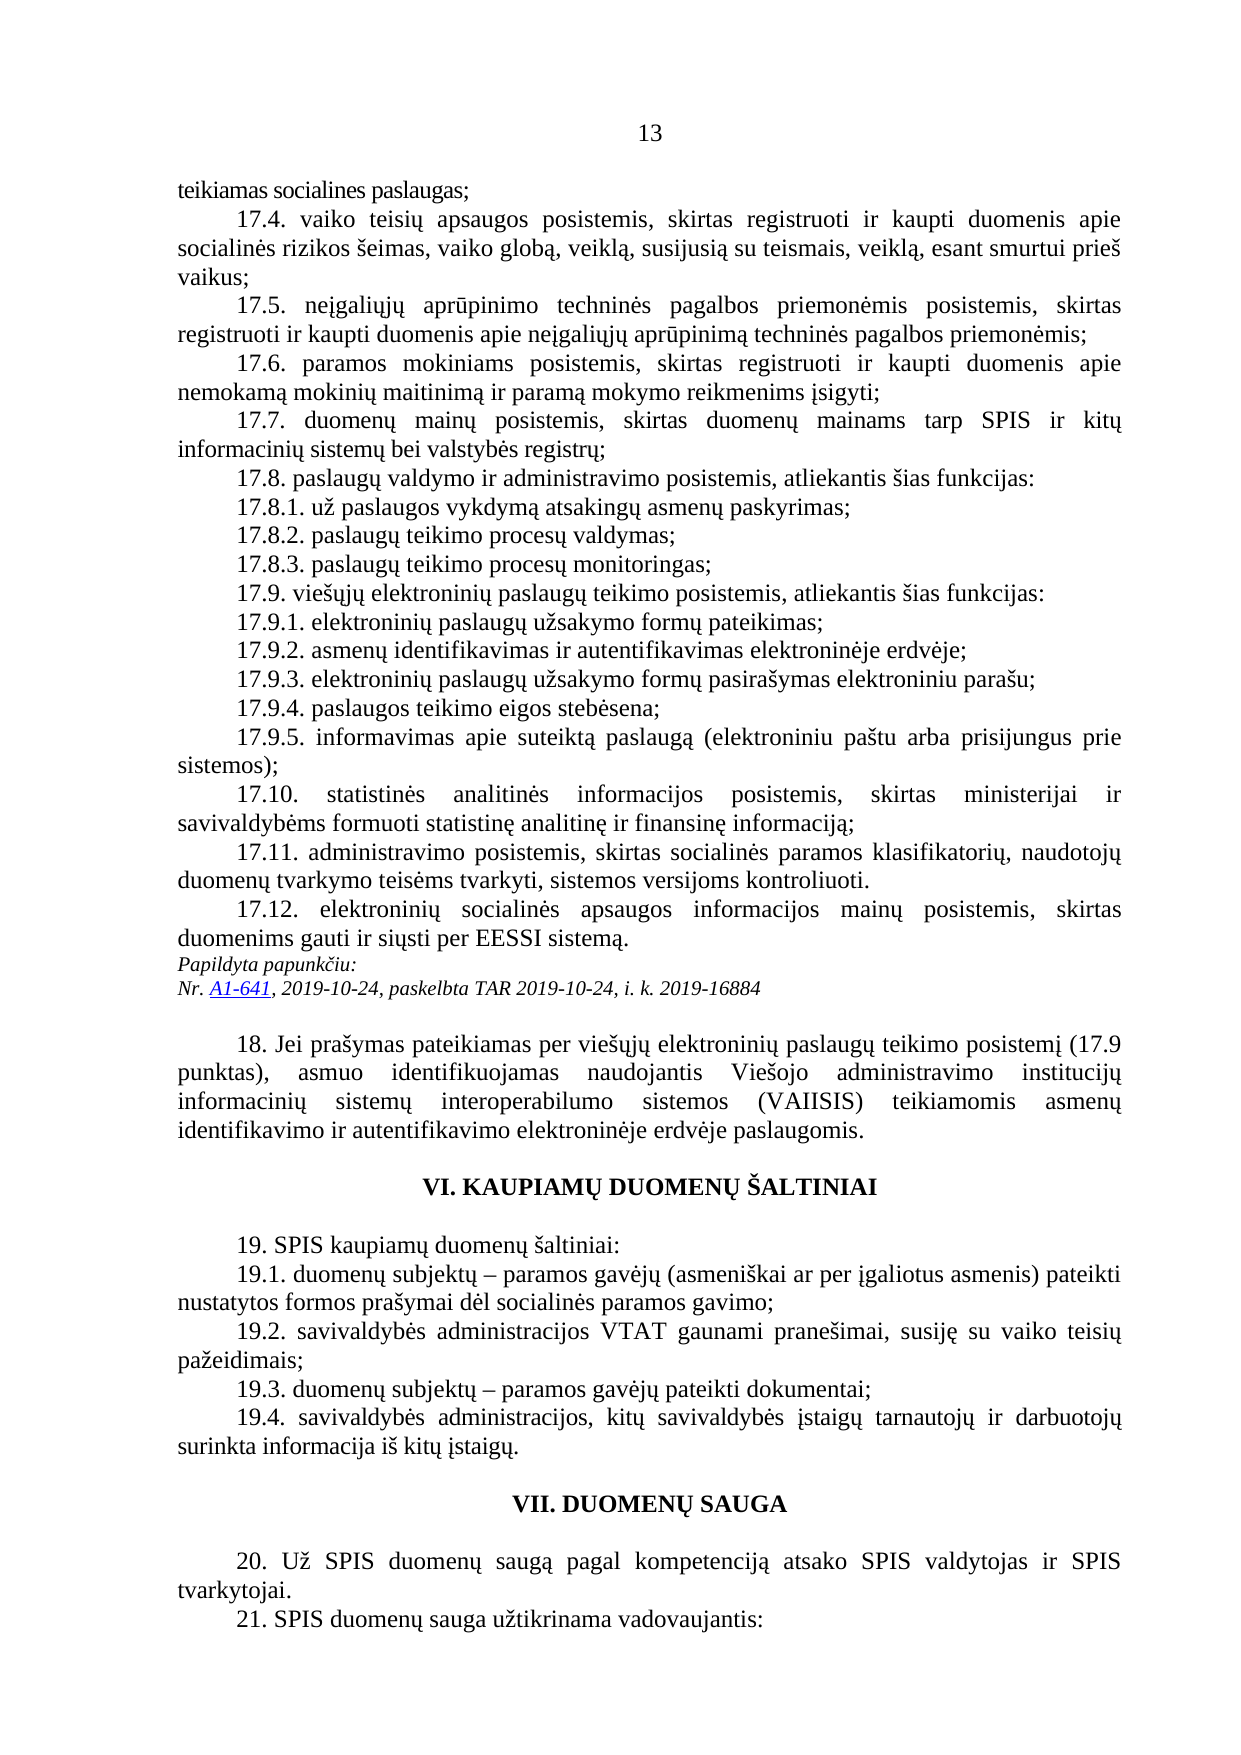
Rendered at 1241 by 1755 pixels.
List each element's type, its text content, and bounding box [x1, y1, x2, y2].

text 17.9.5. informavimas apie suteiktą paslaugą (elektroniniu paštu arba prisijungus prie sistemos); [177, 722, 1122, 779]
text 17.9.1. elektroninių paslaugų užsakymo formų pateikimas; [177, 607, 1122, 636]
text 17.9.3. elektroninių paslaugų užsakymo formų pasirašymas elektroniniu parašu; [177, 664, 1122, 693]
text Nr. A1-641, 2019-10-24, paskelbta TAR 2019-10-24, i. k. 2019-16884 [177, 976, 1122, 1000]
text 20. Už SPIS duomenų saugą pagal kompetenciją atsako SPIS valdytojas ir SPIS tvarkytojai. [177, 1546, 1122, 1604]
text 17.8.1. už paslaugos vykdymą atsakingų asmenų paskyrimas; [177, 492, 1122, 521]
text 17.11. administravimo posistemis, skirtas socialinės paramos klasifikatorių, naudotojų duomenų tvarkymo teisėms tvarkyti, sistemos versijoms kontroliuoti. [177, 837, 1122, 894]
text 19.1. duomenų subjektų – paramos gavėjų (asmeniškai ar per įgaliotus asmenis) pateikti nustatytos formos prašymai dėl socialinės paramos gavimo; [177, 1259, 1122, 1316]
text 17.6. paramos mokiniams posistemis, skirtas registruoti ir kaupti duomenis apie nemokamą mokinių maitinimą ir paramą mokymo reikmenims įsigyti; [177, 348, 1122, 406]
text VII. DUOMENŲ SAUGA [177, 1489, 1122, 1517]
text 19.2. savivaldybės administracijos VTAT gaunami pranešimai, susiję su vaiko teisių pažeidimais; [177, 1316, 1122, 1374]
text 19. SPIS kaupiamų duomenų šaltiniai: [177, 1230, 1122, 1259]
text 19.3. duomenų subjektų – paramos gavėjų pateikti dokumentai; [177, 1374, 1122, 1402]
text 17.4. vaiko teisių apsaugos posistemis, skirtas registruoti ir kaupti duomenis apie socialinės rizikos šeimas, vaiko globą, veiklą, susijusią su teismais, veiklą, esant smurtui prieš vaikus; [177, 204, 1122, 291]
text 17.8. paslaugų valdymo ir administravimo posistemis, atliekantis šias funkcijas: [177, 463, 1122, 492]
text 17.12. elektroninių socialinės apsaugos informacijos mainų posistemis, skirtas duomenims gauti ir siųsti per EESSI sistemą. [177, 894, 1122, 952]
text teikiamas socialines paslaugas; [177, 176, 1122, 204]
text 17.8.3. paslaugų teikimo procesų monitoringas; [177, 549, 1122, 578]
text 17.9. viešųjų elektroninių paslaugų teikimo posistemis, atliekantis šias funkcijas: [177, 578, 1122, 607]
text 17.9.2. asmenų identifikavimas ir autentifikavimas elektroninėje erdvėje; [177, 636, 1122, 664]
text 17.8.2. paslaugų teikimo procesų valdymas; [177, 521, 1122, 549]
text 17.9.4. paslaugos teikimo eigos stebėsena; [177, 693, 1122, 722]
text 17.10. statistinės analitinės informacijos posistemis, skirtas ministerijai ir savivaldybėms formuoti statistinę analitinę ir finansinę informaciją; [177, 779, 1122, 837]
text VI. KAUPIAMŲ DUOMENŲ ŠALTINIAI [177, 1172, 1122, 1201]
text 17.7. duomenų mainų posistemis, skirtas duomenų mainams tarp SPIS ir kitų informacinių sistemų bei valstybės registrų; [177, 406, 1122, 463]
text Papildyta papunkčiu: [177, 952, 1122, 976]
text 18. Jei prašymas pateikiamas per viešųjų elektroninių paslaugų teikimo posistemį (17.9 punktas), asmuo identifikuojamas naudojantis Viešojo administravimo institucijų informacinių sistemų interoperabilumo sistemos (VAIISIS) teikiamomis asmenų identifikavimo ir autentifikavimo elektroninėje erdvėje paslaugomis. [177, 1029, 1122, 1144]
text 19.4. savivaldybės administracijos, kitų savivaldybės įstaigų tarnautojų ir darbuotojų surinkta informacija iš kitų įstaigų. [177, 1402, 1122, 1460]
text 17.5. neįgaliųjų aprūpinimo techninės pagalbos priemonėmis posistemis, skirtas registruoti ir kaupti duomenis apie neįgaliųjų aprūpinimą techninės pagalbos priemonėmis; [177, 291, 1122, 348]
text 21. SPIS duomenų sauga užtikrinama vadovaujantis: [177, 1604, 1122, 1632]
